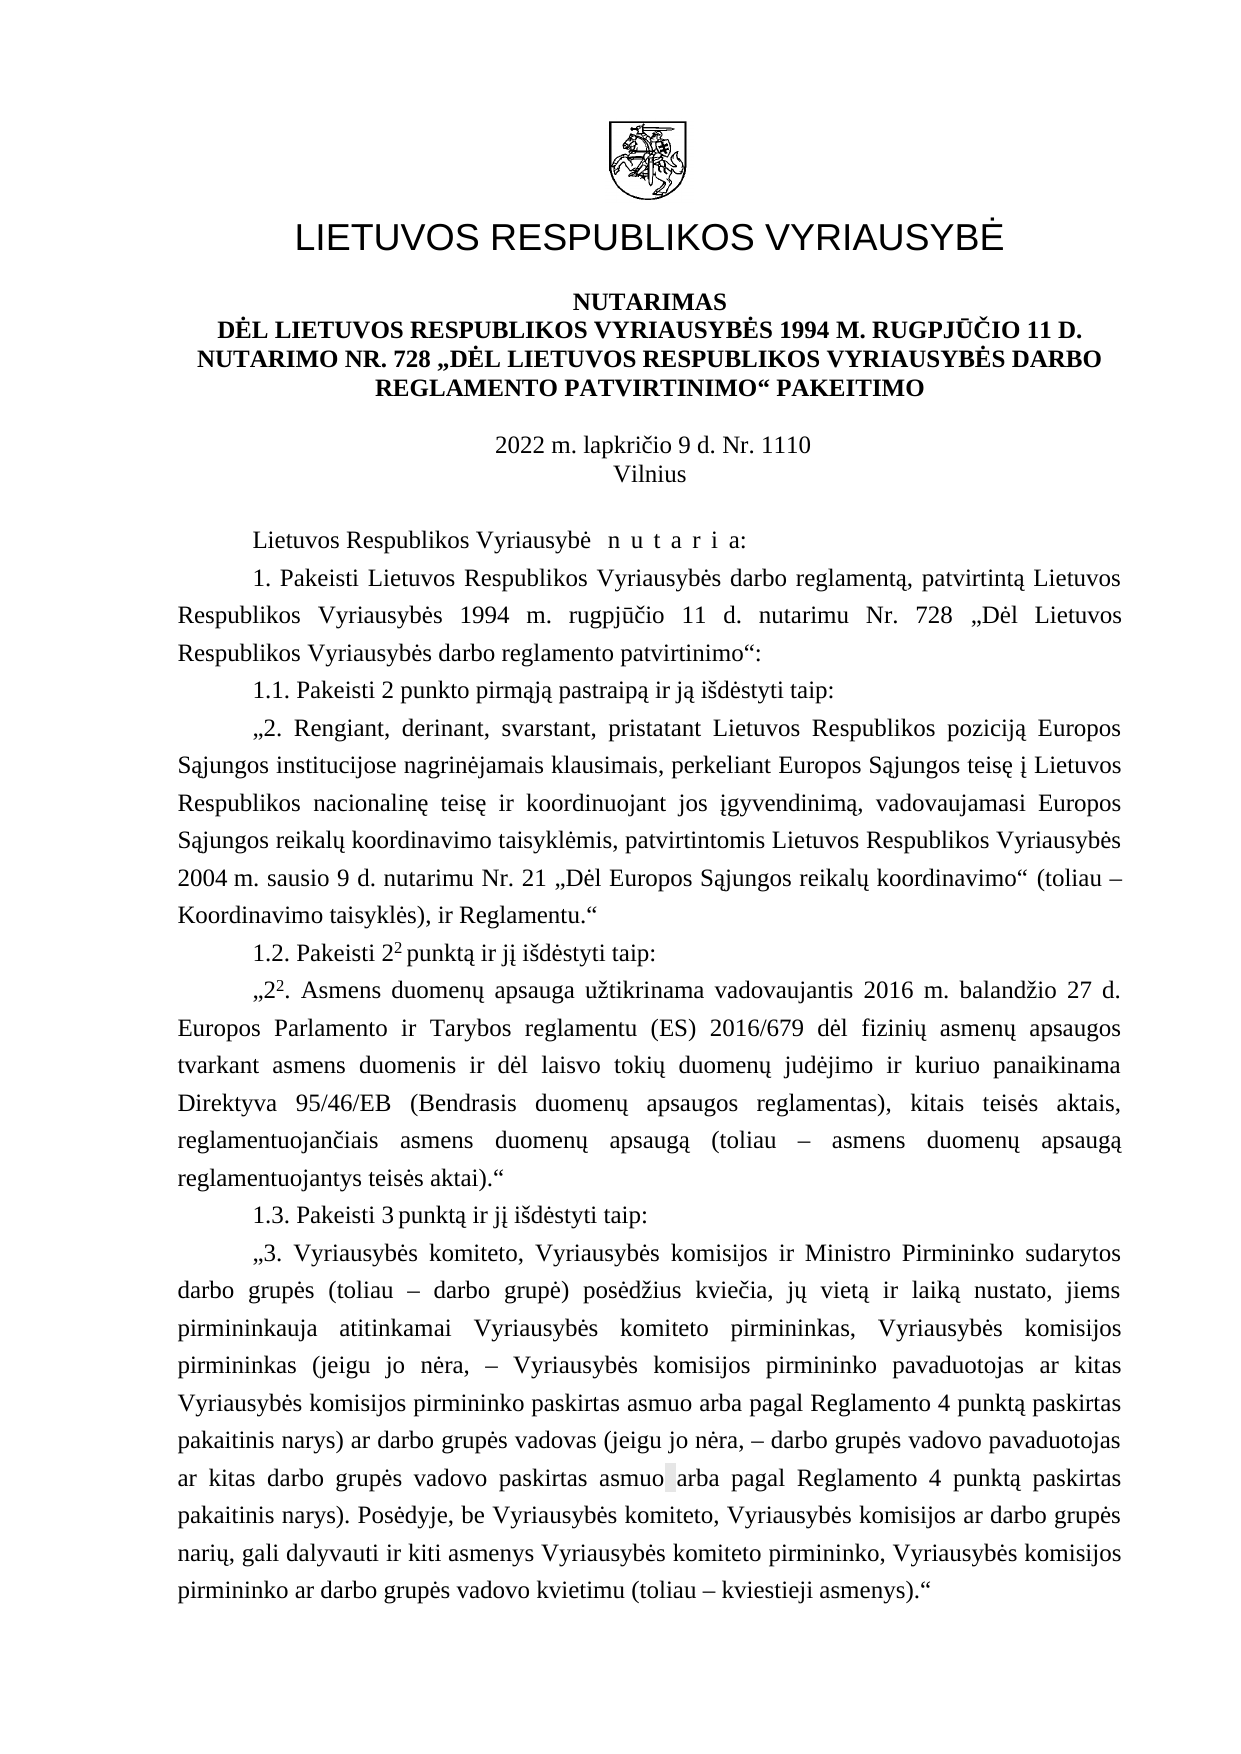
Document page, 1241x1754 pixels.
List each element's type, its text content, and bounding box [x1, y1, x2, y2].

text DĖL LIETUVOS RESPUBLIKOS VYRIAUSYBĖS 1994 M. RUGPJŪČIO 11 D. NUTARIMO NR. 728 „DĖL LIETUVOS RESPUBLIKOS VYRIAUSYBĖS DARBO REGLAMENTO PATVIRTINIMO“ PAKEITIMO [177, 316, 1122, 402]
text Vilnius [177, 459, 1122, 488]
subtitle Lietuvos Respublikos Vyriausybė [177, 215, 1122, 258]
text „3. Vyriausybės komiteto, Vyriausybės komisijos ir Ministro Pirmininko sudarytos darbo grupės (toliau – darbo grupė) posėdžius kviečia, jų vietą ir laiką nustato, jiems pirmininkauja atitinkamai Vyriausybės komiteto pirmininkas, Vyriausybės komisijos pirmininkas (jeigu jo nėra, – Vyriausybės komisijos pirmininko pavaduotojas ar kitas Vyriausybės komisijos pirmininko paskirtas asmuo arba pagal Reglamento 4 punktą paskirtas pakaitinis narys) ar darbo grupės vadovas (jeigu jo nėra, – darbo grupės vadovo pavaduotojas ar kitas darbo grupės vadovo paskirtas asmuo arba pagal Reglamento 4 punktą paskirtas pakaitinis narys). Posėdyje, be Vyriausybės komiteto, Vyriausybės komisijos ar darbo grupės narių, gali dalyvauti ir kiti asmenys Vyriausybės komiteto pirmininko, Vyriausybės komisijos pirmininko ar darbo grupės vadovo kvietimu (toliau – kviestieji asmenys).“ [177, 1229, 1122, 1604]
text 1. Pakeisti Lietuvos Respublikos Vyriausybės darbo reglamentą, patvirtintą Lietuvos Respublikos Vyriausybės 1994 m. rugpjūčio 11 d. nutarimu Nr. 728 „Dėl Lietuvos Respublikos Vyriausybės darbo reglamento patvirtinimo“: [177, 554, 1122, 667]
text 1.1. Pakeisti 2 punkto pirmąją pastraipą ir ją išdėstyti taip: [177, 667, 1122, 704]
text 2022 m. lapkričio 9 d. Nr. 1110 [177, 431, 1122, 459]
text „2. Rengiant, derinant, svarstant, pristatant Lietuvos Respublikos poziciją Europos Sąjungos institucijose nagrinėjamais klausimais, perkeliant Europos Sąjungos teisę į Lietuvos Respublikos nacionalinę teisę ir koordinuojant jos įgyvendinimą, vadovaujamasi Europos Sąjungos reikalų koordinavimo taisyklėmis, patvirtintomis Lietuvos Respublikos Vyriausybės 2004 m. sausio 9 d. nutarimu Nr. 21 „Dėl Europos Sąjungos reikalų koordinavimo“ (toliau – Koordinavimo taisyklės), ir Reglamentu.“ [177, 704, 1122, 929]
text Lietuvos Respublikos Vyriausybė nutaria: [177, 517, 1122, 554]
text 1.2. Pakeisti 22 punktą ir jį išdėstyti taip: [177, 929, 1122, 967]
text 1.3. Pakeisti 3 punktą ir jį išdėstyti taip: [177, 1192, 1122, 1229]
text „22. Asmens duomenų apsauga užtikrinama vadovaujantis 2016 m. balandžio 27 d. Europos Parlamento ir Tarybos reglamentu (ES) 2016/679 dėl fizinių asmenų apsaugos tvarkant asmens duomenis ir dėl laisvo tokių duomenų judėjimo ir kuriuo panaikinama Direktyva 95/46/EB (Bendrasis duomenų apsaugos reglamentas), kitais teisės aktais, reglamentuojančiais asmens duomenų apsaugą (toliau – asmens duomenų apsaugą reglamentuojantys teisės aktai).“ [177, 967, 1122, 1192]
text nutarimas [177, 287, 1122, 316]
